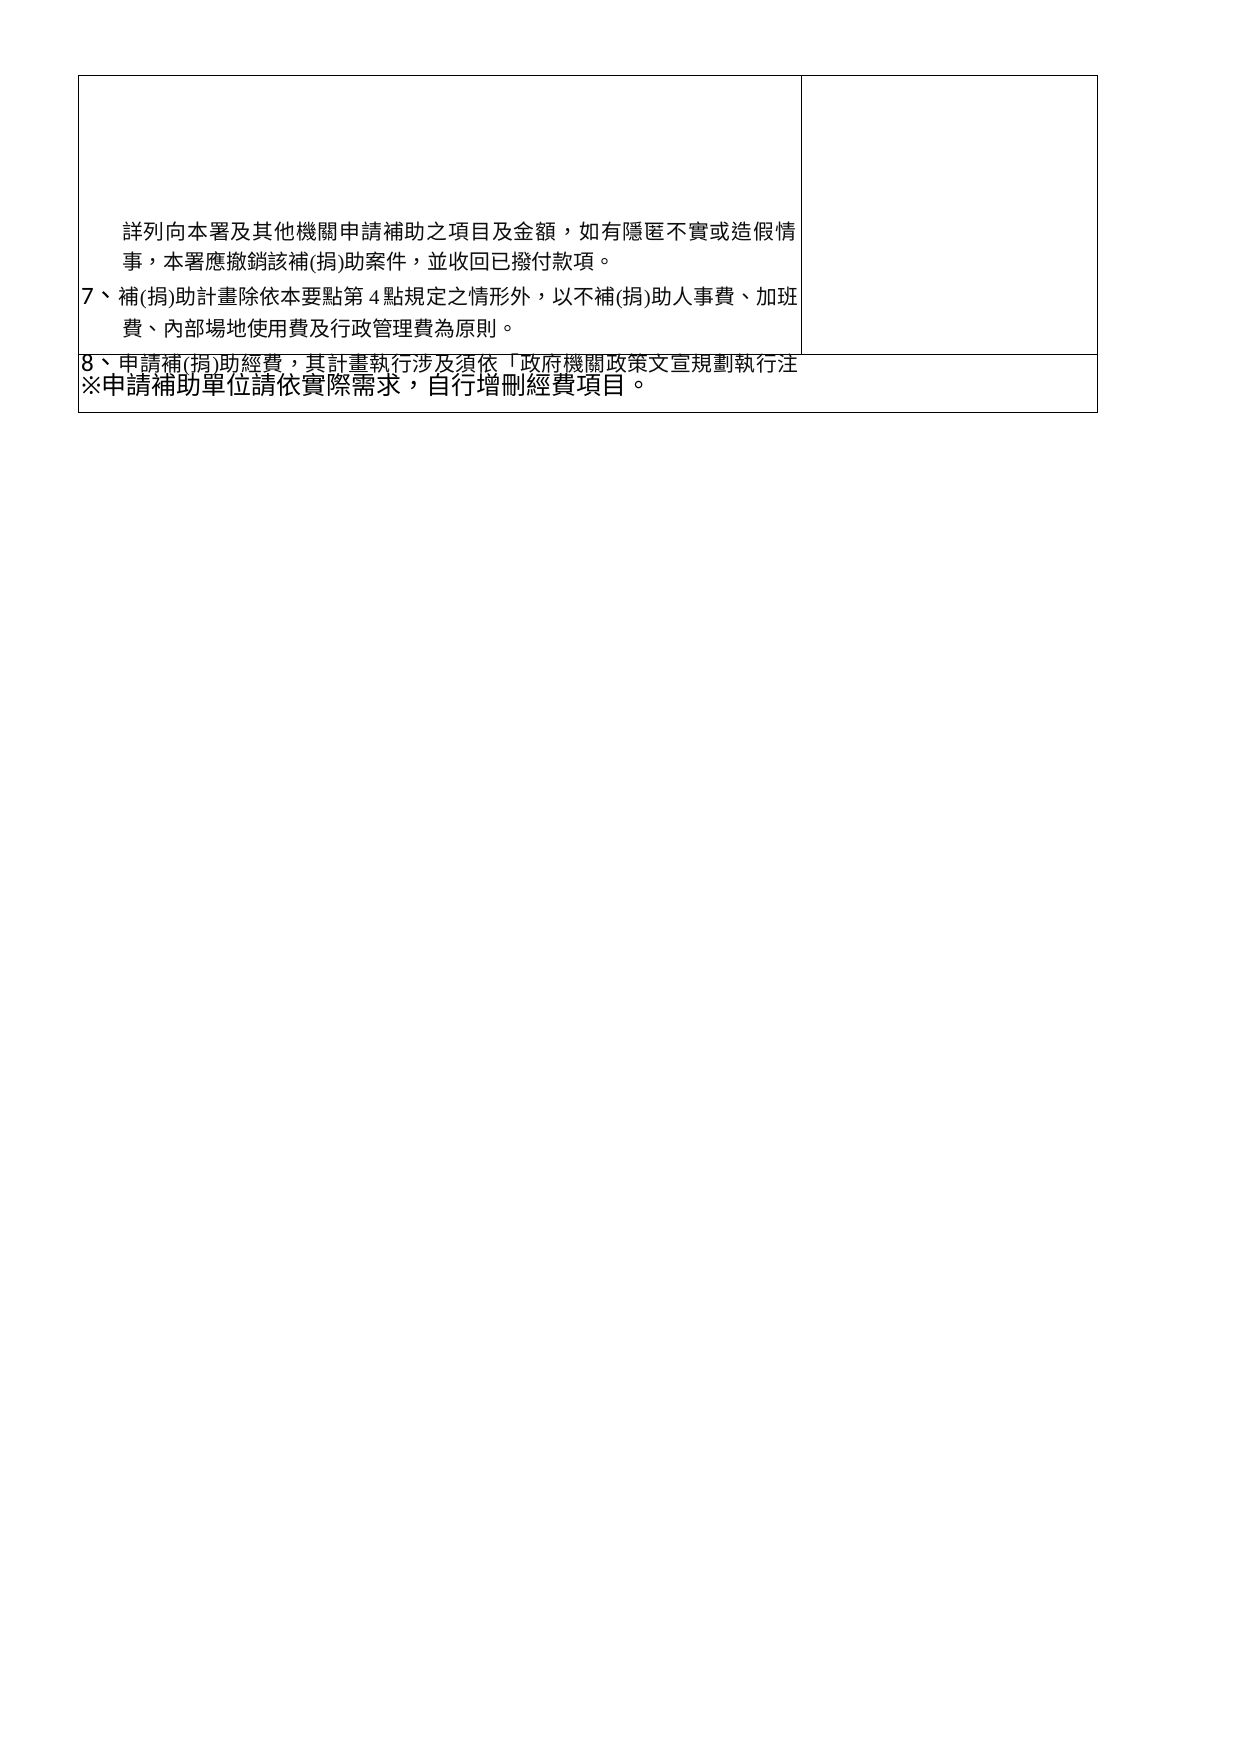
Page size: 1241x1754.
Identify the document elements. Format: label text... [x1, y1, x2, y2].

table_cell [802, 76, 1097, 354]
table_cell 備註： 本表適用政府機關(構)、公私立學校、特種基金及行政法人。 各計畫執行單位應事先擬訂經費支用項目，並於本表說明欄詳實敘明。 各執行單位經費動支應依中央政府各項經費支用規定、本署各計畫補(捐)助要點及本要點經費編列基準表規定辦理。 上述中央政府經費支用規定，得逕於「行政院主計總處網站-友善經費報支專區-內審規定」查詢參考。 非指定項目補(捐)助，說明欄位新增支用項目，得由執行單位循內部行政程序自行辦理。 同一計畫向本署及其他機關申請補(捐)助時，應於計畫項目經費申請表內，詳列向本署及其他機關申請補助之項目及金額，如有隱匿不實或造假情事，本署應撤銷該補(捐)助案件，並收回已撥付款項。 補(捐)助計畫除依本要點第4點規定之情形外，以不補(捐)助人事費、加班費、內部場地使用費及行政管理費為原則。 申請補(捐)助經費，其計畫執行涉及須依「政府機關政策文宣規劃執行注意事項」、預算法第62條之1及其執行原則等相關規定辦理者，應明確標示其為「廣告」，且揭示贊助機關（教育部國民及學前教育署）名稱，並不得以置入性行銷方式進行。 [79, 76, 801, 354]
table_cell ※申請補助單位請依實際需求，自行增刪經費項目。 [79, 355, 1097, 412]
